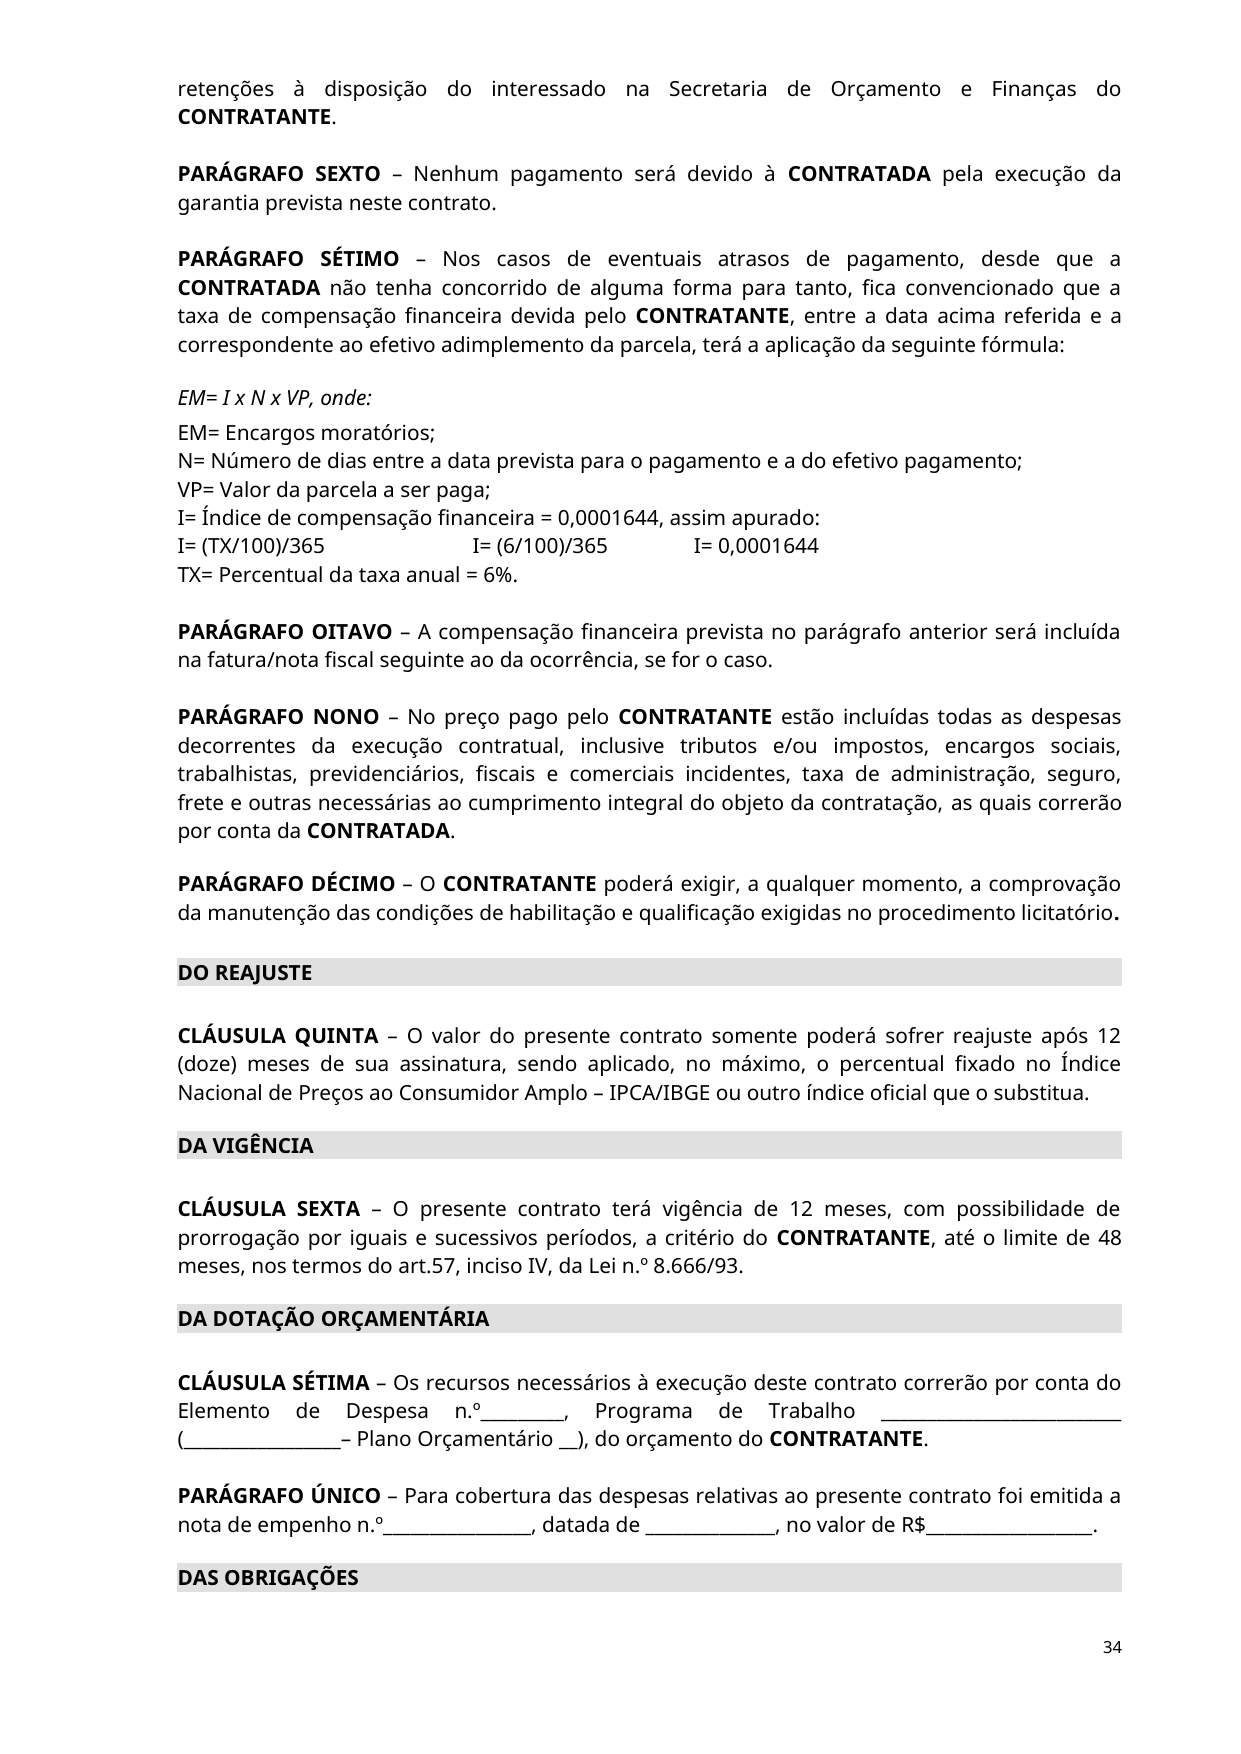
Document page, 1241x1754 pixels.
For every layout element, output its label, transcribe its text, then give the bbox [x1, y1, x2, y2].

text TX= Percentual da taxa anual = 6%. [177, 560, 1122, 588]
subtitle DO REAJUSTE [177, 958, 1122, 986]
subtitle PARÁGRAFO DÉCIMO – O CONTRATANTE poderá exigir, a qualquer momento, a comprovação da manutenção das condições de habilitação e qualificação exigidas no procedimento licitatório. [177, 869, 1122, 926]
subtitle DA VIGÊNCIA [177, 1131, 1122, 1159]
text CLÁUSULA SEXTA – O presente contrato terá vigência de 12 meses, com possibilidade de prorrogação por iguais e sucessivos períodos, a critério do CONTRATANTE, até o limite de 48 meses, nos termos do art.57, inciso IV, da Lei n.º 8.666/93. [177, 1194, 1122, 1279]
text retenções à disposição do interessado na Secretaria de Orçamento e Finanças do CONTRATANTE. [177, 74, 1122, 131]
text PARÁGRAFO OITAVO – A compensação financeira prevista no parágrafo anterior será incluída na fatura/nota fiscal seguinte ao da ocorrência, se for o caso. [177, 617, 1122, 674]
text PARÁGRAFO NONO – No preço pago pelo CONTRATANTE estão incluídas todas as despesas decorrentes da execução contratual, inclusive tributos e/ou impostos, encargos sociais, trabalhistas, previdenciários, fiscais e comerciais incidentes, taxa de administração, seguro, frete e outras necessárias ao cumprimento integral do objeto da contratação, as quais correrão por conta da CONTRATADA. [177, 702, 1122, 844]
subtitle EM= I x N x VP, onde: [177, 383, 1122, 412]
text N= Número de dias entre a data prevista para o pagamento e a do efetivo pagamento; [177, 446, 1122, 475]
text CLÁUSULA SÉTIMA – Os recursos necessários à execução deste contrato correrão por conta do Elemento de Despesa n.º_________, Programa de Trabalho __________________________ (_________________– Plano Orçamentário __), do orçamento do CONTRATANTE. [177, 1368, 1122, 1453]
text PARÁGRAFO ÚNICO – Para cobertura das despesas relativas ao presente contrato foi emitida a nota de empenho n.º________________, datada de ______________, no valor de R$__________________. [177, 1481, 1122, 1538]
text CLÁUSULA QUINTA – O valor do presente contrato somente poderá sofrer reajuste após 12 (doze) meses de sua assinatura, sendo aplicado, no máximo, o percentual fixado no Índice Nacional de Preços ao Consumidor Amplo – IPCA/IBGE ou outro índice oficial que o substitua. [177, 1021, 1122, 1106]
text I= (TX/100)/365 I= (6/100)/365 I= 0,0001644 [177, 532, 1122, 560]
text EM= Encargos moratórios; [177, 418, 1122, 446]
text PARÁGRAFO SEXTO – Nenhum pagamento será devido à CONTRATADA pela execução da garantia prevista neste contrato. [177, 159, 1122, 216]
subtitle DAS OBRIGAÇÕES [177, 1563, 1122, 1592]
text PARÁGRAFO SÉTIMO – Nos casos de eventuais atrasos de pagamento, desde que a CONTRATADA não tenha concorrido de alguma forma para tanto, fica convencionado que a taxa de compensação financeira devida pelo CONTRATANTE, entre a data acima referida e a correspondente ao efetivo adimplemento da parcela, terá a aplicação da seguinte fórmula: [177, 244, 1122, 358]
text I= Índice de compensação financeira = 0,0001644, assim apurado: [177, 503, 1122, 532]
text VP= Valor da parcela a ser paga; [177, 475, 1122, 503]
subtitle DA DOTAÇÃO ORÇAMENTÁRIA [177, 1304, 1122, 1333]
